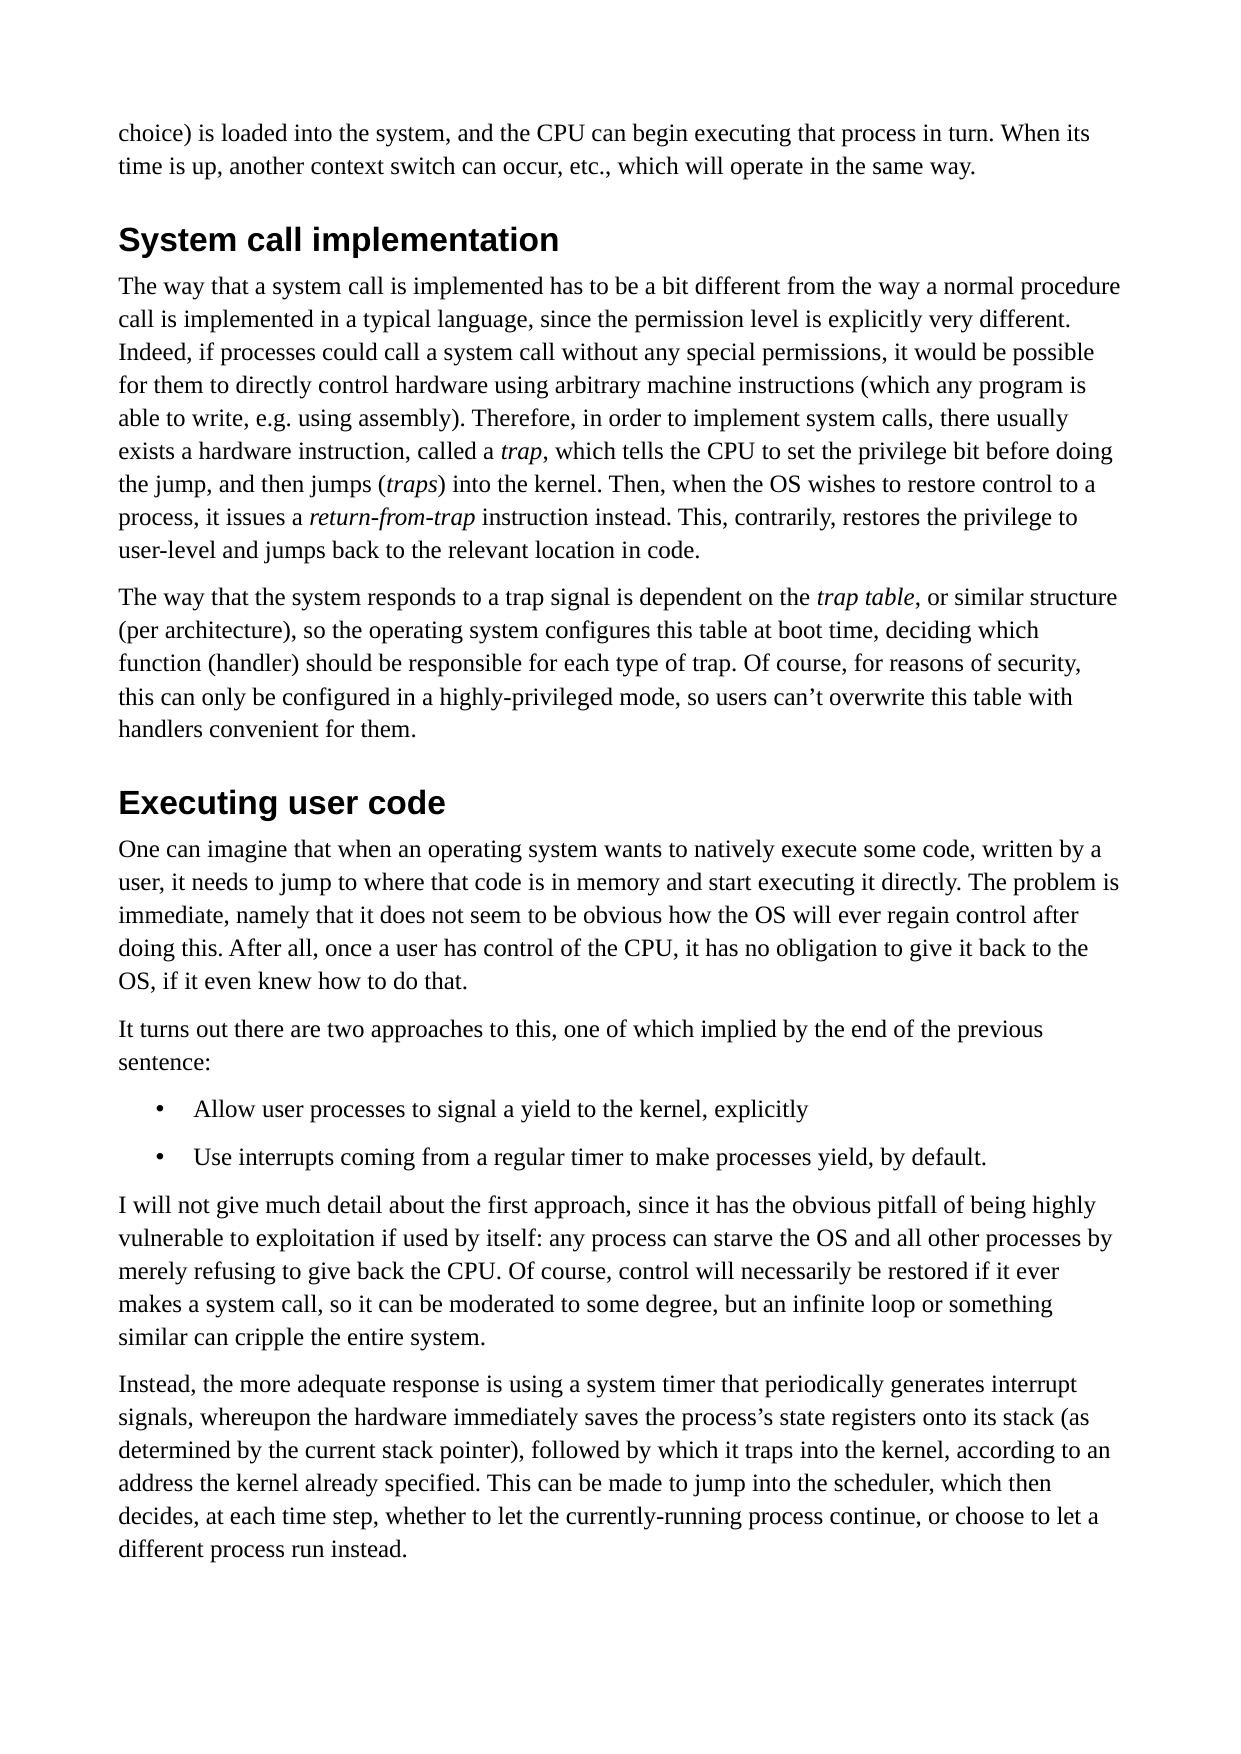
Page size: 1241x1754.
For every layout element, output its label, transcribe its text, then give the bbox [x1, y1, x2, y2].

text The way that a system call is implemented has to be a bit different from the way a normal procedure call is implemented in a typical language, since the permission level is explicitly very different. Indeed, if processes could call a system call without any special permissions, it would be possible for them to directly control hardware using arbitrary machine instructions (which any program is able to write, e.g. using assembly). Therefore, in order to implement system calls, there usually exists a hardware instruction, called a trap, which tells the CPU to set the privilege bit before doing the jump, and then jumps (traps) into the kernel. Then, when the OS wishes to restore control to a process, it issues a return-from-trap instruction instead. This, contrarily, restores the privilege to user-level and jumps back to the relevant location in code. [118, 271, 1122, 564]
subtitle System call implementation [118, 219, 1122, 258]
subtitle Executing user code [118, 783, 1122, 822]
text The way that the system responds to a trap signal is dependent on the trap table, or similar structure (per architecture), so the operating system configures this table at boot time, deciding which function (handler) should be responsible for each type of trap. Of course, for reasons of security, this can only be configured in a highly-privileged mode, so users can’t overwrite this table with handlers convenient for them. [118, 582, 1122, 743]
text It turns out there are two approaches to this, one of which implied by the end of the previous sentence: [118, 1014, 1122, 1076]
text I will not give much detail about the first approach, since it has the obvious pitfall of being highly vulnerable to exploitation if used by itself: any process can starve the OS and all other processes by merely refusing to give back the CPU. Of course, control will necessarily be restored if it ever makes a system call, so it can be moderated to some degree, but an infinite loop or something similar can cripple the entire system. [118, 1190, 1122, 1351]
text Instead, the more adequate response is using a system timer that periodically generates interrupt signals, whereupon the hardware immediately saves the process’s state registers onto its stack (as determined by the current stack pointer), followed by which it traps into the kernel, according to an address the kernel already specified. This can be made to jump into the scheduler, which then decides, at each time step, whether to let the currently-running process continue, or choose to let a different process run instead. [118, 1369, 1122, 1563]
list Use interrupts coming from a regular timer to make processes yield, by default. [156, 1142, 1122, 1171]
list Allow user processes to signal a yield to the kernel, explicitly [156, 1094, 1122, 1123]
text choice) is loaded into the system, and the CPU can begin executing that process in turn. When its time is up, another context switch can occur, etc., which will operate in the same way. [118, 118, 1122, 180]
text One can imagine that when an operating system wants to natively execute some code, written by a user, it needs to jump to where that code is in memory and start executing it directly. The problem is immediate, namely that it does not seem to be obvious how the OS will ever regain control after doing this. After all, once a user has control of the CPU, it has no obligation to give it back to the OS, if it even knew how to do that. [118, 834, 1122, 995]
